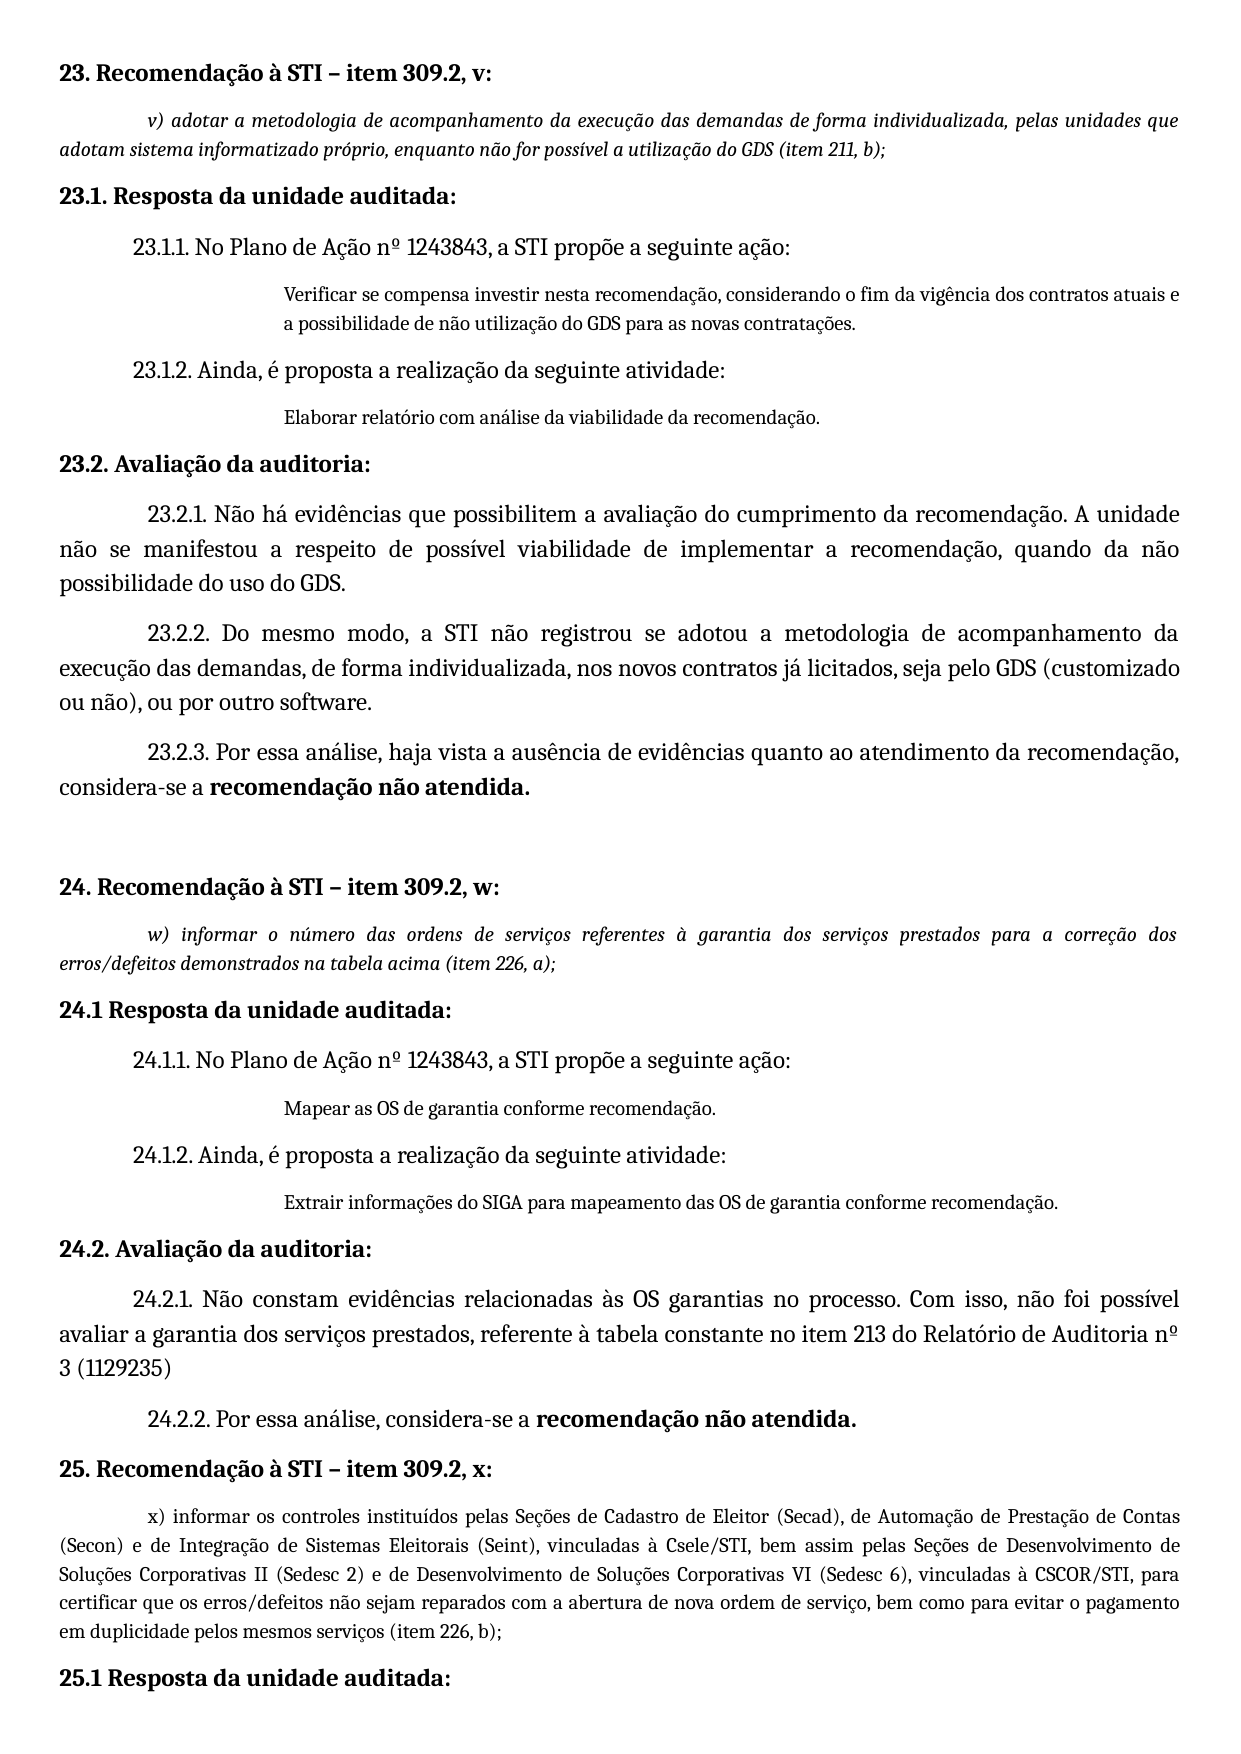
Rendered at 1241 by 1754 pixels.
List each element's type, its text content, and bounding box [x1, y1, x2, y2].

text 25. Recomendação à STI – item 309.2, x: [59, 1454, 1181, 1483]
text 24.2. Avaliação da auditoria: [59, 1235, 1181, 1264]
text 23.1. Resposta da unidade auditada: [59, 182, 1181, 211]
text 23.2. Avaliação da auditoria: [59, 450, 1181, 479]
text 24.1.2. Ainda, é proposta a realização da seguinte atividade: [59, 1141, 1181, 1169]
text 25.1 Resposta da unidade auditada: [59, 1664, 1181, 1693]
text 23.2.1. Não há evidências que possibilitem a avaliação do cumprimento da recomendação. A unidade não se manifestou a respeito de possível viabilidade de implementar a recomendação, quando da não possibilidade do uso do GDS. [59, 500, 1181, 598]
text 23. Recomendação à STI – item 309.2, v: [59, 59, 1181, 88]
text 23.2.2. Do mesmo modo, a STI não registrou se adotou a metodologia de acompanhamento da execução das demandas, de forma individualizada, nos novos contratos já licitados, seja pelo GDS (customizado ou não), ou por outro software. [59, 619, 1181, 717]
text 24.1.1. No Plano de Ação nº 1243843, a STI propõe a seguinte ação: [59, 1046, 1181, 1075]
text Elaborar relatório com análise da viabilidade da recomendação. [283, 406, 1181, 430]
text 23.2.3. Por essa análise, haja vista a ausência de evidências quanto ao atendimento da recomendação, considera-se a recomendação não atendida. [59, 738, 1181, 802]
text 23.1.1. No Plano de Ação nº 1243843, a STI propõe a seguinte ação: [59, 232, 1181, 261]
text 24. Recomendação à STI – item 309.2, w: [59, 873, 1181, 902]
text Mapear as OS de garantia conforme recomendação. [283, 1096, 1181, 1120]
text 24.2.1. Não constam evidências relacionadas às OS garantias no processo. Com isso, não foi possível avaliar a garantia dos serviços prestados, referente à tabela constante no item 213 do Relatório de Auditoria nº 3 (1129235) [59, 1285, 1181, 1383]
text Verificar se compensa investir nesta recomendação, considerando o fim da vigência dos contratos atuais e a possibilidade de não utilização do GDS para as novas contratações. [283, 282, 1181, 335]
text x) informar os controles instituídos pelas Seções de Cadastro de Eleitor (Secad), de Automação de Prestação de Contas (Secon) e de Integração de Sistemas Eleitorais (Seint), vinculadas à Csele/STI, bem assim pelas Seções de Desenvolvimento de Soluções Corporativas II (Sedesc 2) e de Desenvolvimento de Soluções Corporativas VI (Sedesc 6), vinculadas à CSCOR/STI, para certificar que os erros/defeitos não sejam reparados com a abertura de nova ordem de serviço, bem como para evitar o pagamento em duplicidade pelos mesmos serviços (item 226, b); [59, 1505, 1181, 1644]
text 24.1 Resposta da unidade auditada: [59, 996, 1181, 1025]
text Extrair informações do SIGA para mapeamento das OS de garantia conforme recomendação. [283, 1191, 1181, 1215]
text w) informar o número das ordens de serviços referentes à garantia dos serviços prestados para a correção dos erros/defeitos demonstrados na tabela acima (item 226, a); [59, 923, 1181, 976]
text 23.1.2. Ainda, é proposta a realização da seguinte atividade: [59, 356, 1181, 384]
text v) adotar a metodologia de acompanhamento da execução das demandas de forma individualizada, pelas unidades que adotam sistema informatizado próprio, enquanto não for possível a utilização do GDS (item 211, b); [59, 109, 1181, 162]
text 24.2.2. Por essa análise, considera-se a recomendação não atendida. [59, 1404, 1181, 1433]
